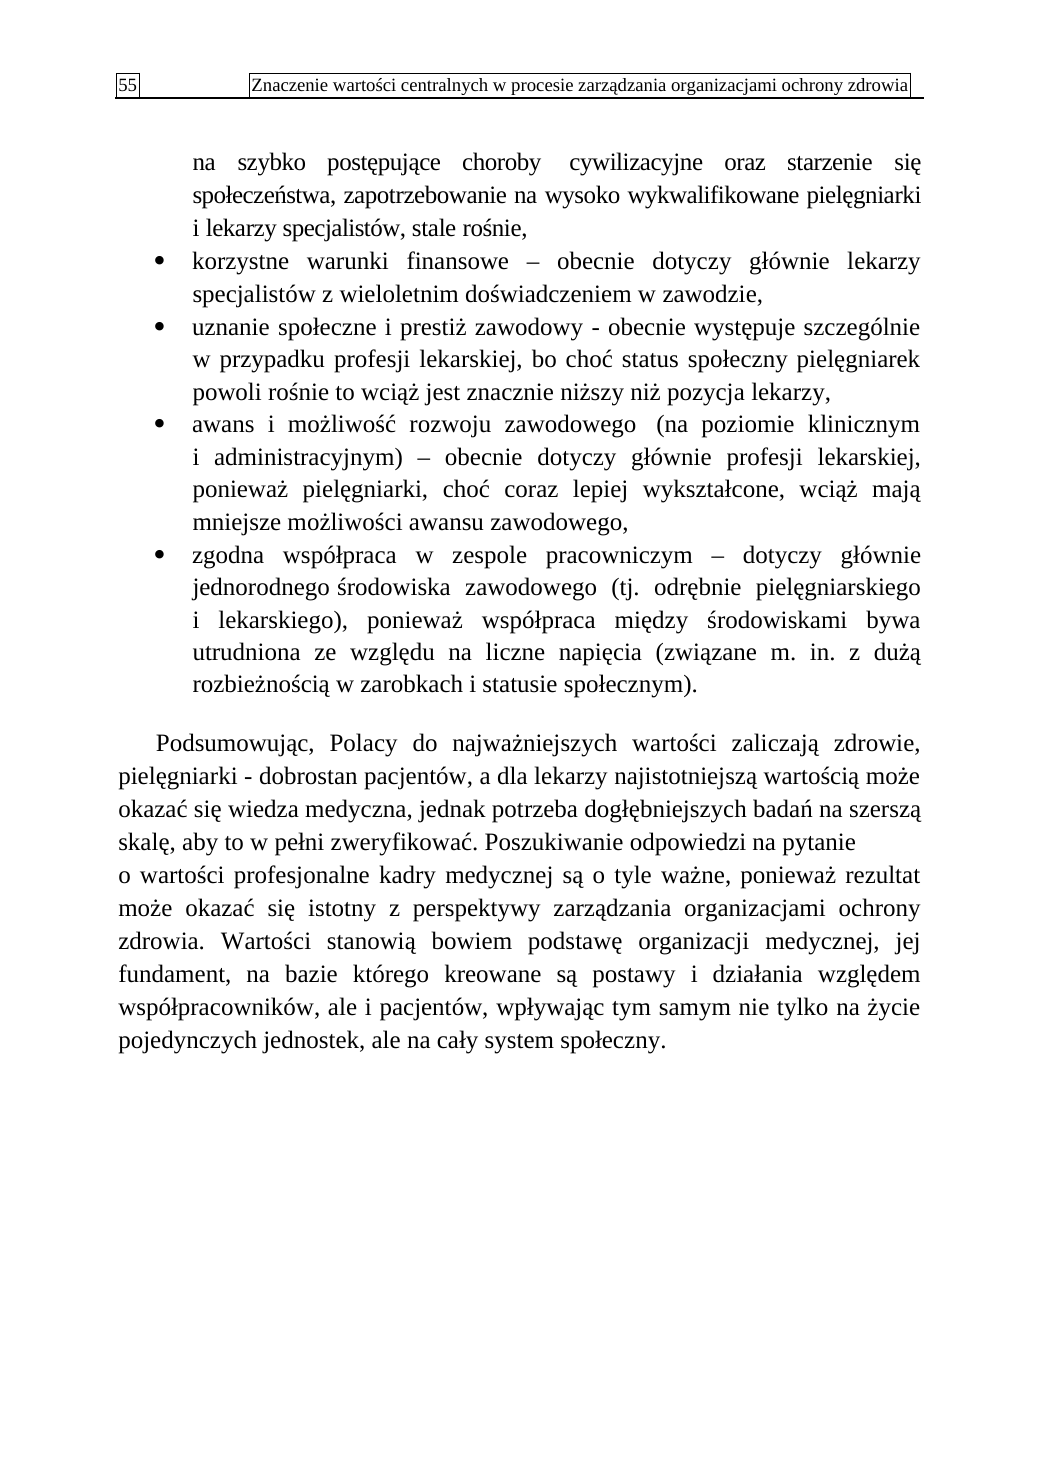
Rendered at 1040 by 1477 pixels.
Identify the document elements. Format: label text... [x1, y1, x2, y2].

list korzystne warunki finansowe – obecnie dotyczy głównie lekarzy specjalistów z wieloletnim doświadczeniem w zawodzie, [155, 246, 922, 307]
text Podsumowując, Polacy do najważniejszych wartości zaliczają zdrowie, pielęgniarki - dobrostan pacjentów, a dla lekarzy najistotniejszą wartością może okazać się wiedza medyczna, jednak potrzeba dogłębniejszych badań na szerszą skalę, aby to w pełni zweryfikować. Poszukiwanie odpowiedzi na pytanie [118, 728, 921, 856]
text o wartości profesjonalne kadry medycznej są o tyle ważne, ponieważ rezultat może okazać się istotny z perspektywy zarządzania organizacjami ochrony zdrowia. Wartości stanowią bowiem podstawę organizacji medycznej, jej fundament, na bazie którego kreowane są postawy i działania względem współpracowników, ale i pacjentów, wpływając tym samym nie tylko na życie pojedynczych jednostek, ale na cały system społeczny. [118, 860, 921, 1054]
text na szybko postępujące choroby cywilizacyjne oraz starzenie się społeczeństwa, zapotrzebowanie na wysoko wykwalifikowane pielęgniarki i lekarzy specjalistów, stale rośnie, [192, 147, 922, 242]
list zgodna współpraca w zespole pracowniczym – dotyczy głównie jednorodnego środowiska zawodowego (tj. odrębnie pielęgniarskiego i lekarskiego), ponieważ współpraca między środowiskami bywa utrudniona ze względu na liczne napięcia (związane m. in. z dużą rozbieżnością w zarobkach i statusie społecznym). [155, 540, 921, 698]
list uznanie społeczne i prestiż zawodowy - obecnie występuje szczególnie w przypadku profesji lekarskiej, bo choć status społeczny pielęgniarek powoli rośnie to wciąż jest znacznie niższy niż pozycja lekarzy, [155, 312, 921, 405]
list awans i możliwość rozwoju zawodowego (na poziomie klinicznym i administracyjnym) – obecnie dotyczy głównie profesji lekarskiej, ponieważ pielęgniarki, choć coraz lepiej wykształcone, wciąż mają mniejsze możliwości awansu zawodowego, [155, 409, 921, 536]
